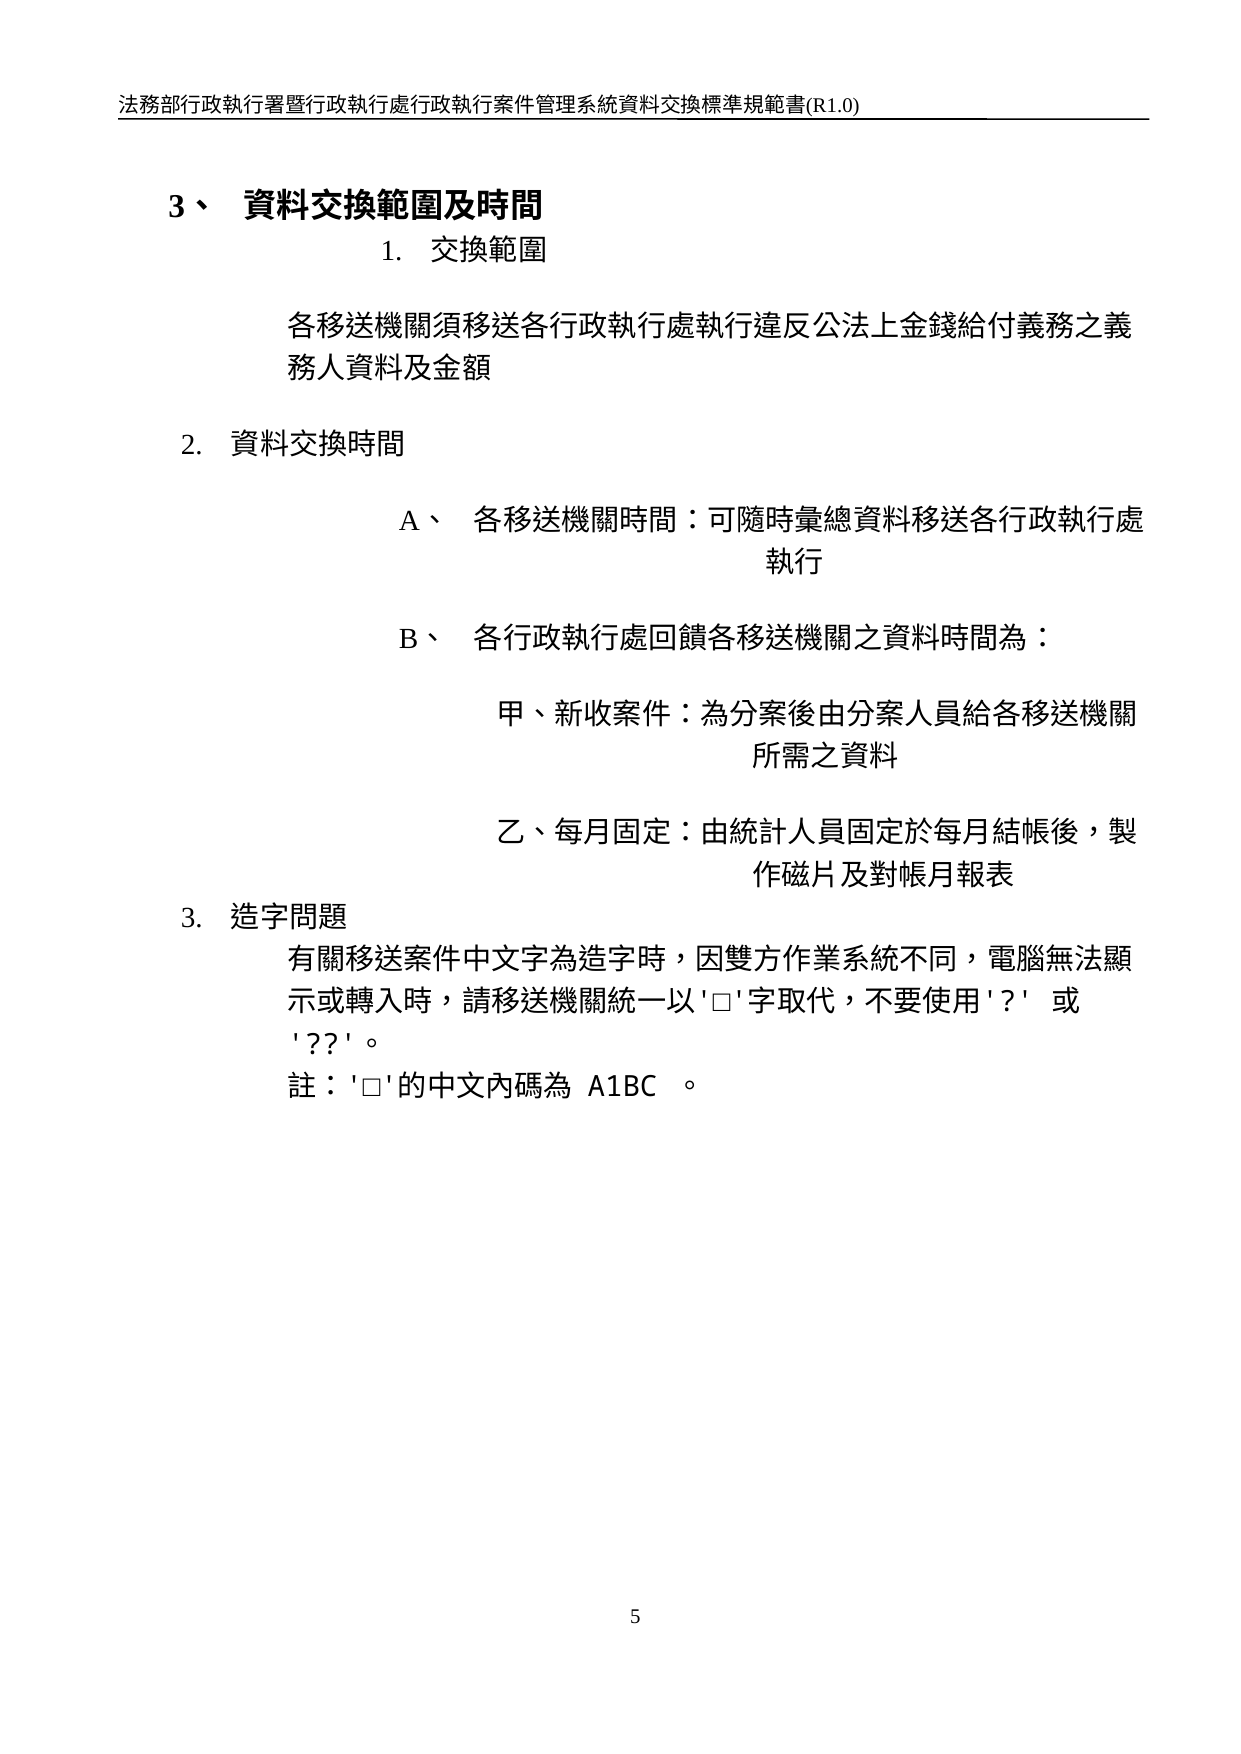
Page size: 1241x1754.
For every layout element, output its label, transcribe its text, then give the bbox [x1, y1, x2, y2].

text 註：'□'的中文內碼為 A1BC 。 [287, 1063, 1152, 1105]
text 各移送機關須移送各行政執行處執行違反公法上金錢給付義務之義務人資料及金額 [287, 303, 1152, 387]
list 資料交換時間 [181, 421, 1152, 463]
list 交換範圍 [380, 227, 1152, 269]
list 新收案件：為分案後由分案人員給各移送機關所需之資料 [496, 691, 1152, 775]
list 造字問題 [181, 893, 1152, 936]
list 資料交換範圍及時間 [168, 179, 1152, 227]
list 各移送機關時間：可隨時彙總資料移送各行政執行處執行 [399, 497, 1152, 581]
list 每月固定：由統計人員固定於每月結帳後，製作磁片及對帳月報表 [496, 809, 1152, 893]
text 有關移送案件中文字為造字時，因雙方作業系統不同，電腦無法顯示或轉入時，請移送機關統一以'□'字取代，不要使用'?' 或 '??'。 [287, 936, 1152, 1063]
list 各行政執行處回饋各移送機關之資料時間為： [399, 615, 1152, 657]
